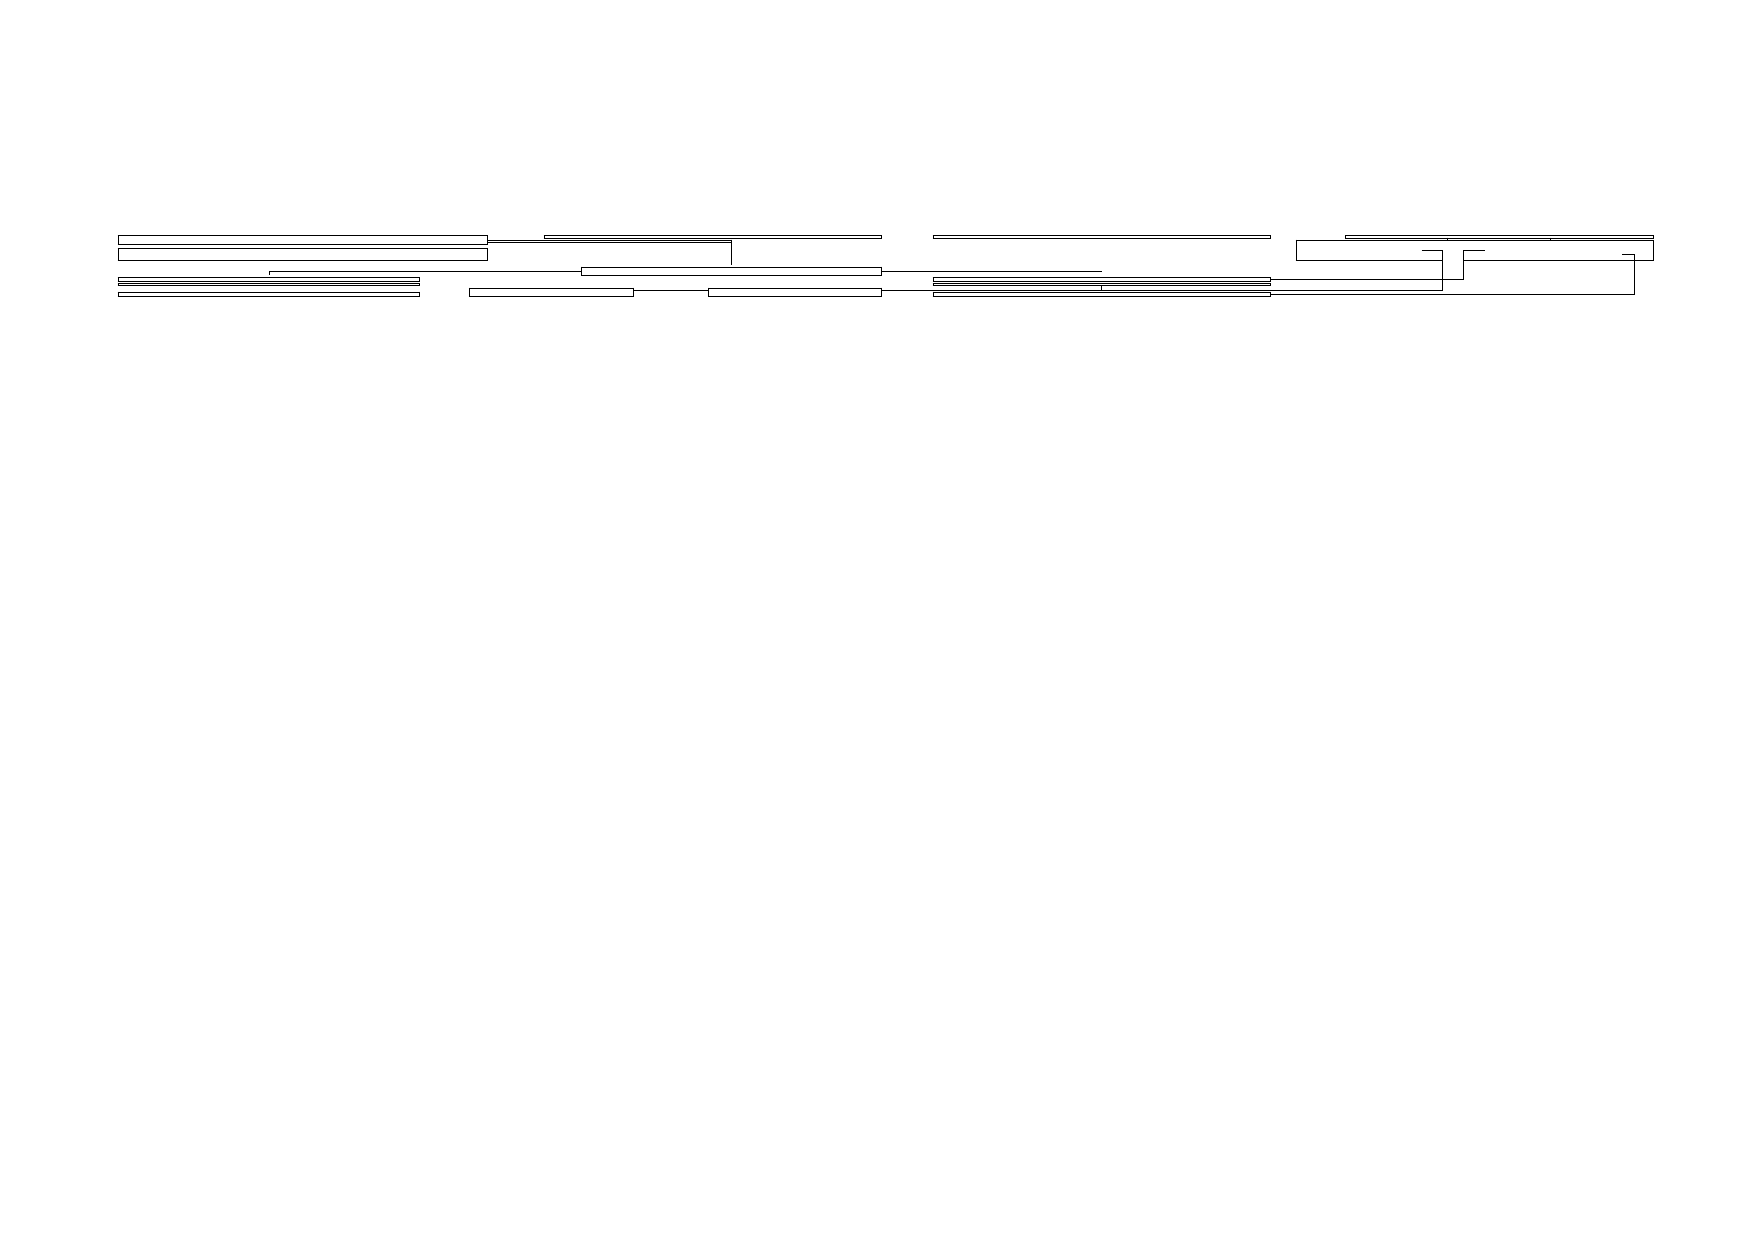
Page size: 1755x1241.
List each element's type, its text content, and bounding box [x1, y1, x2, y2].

table_cell [544, 244, 731, 248]
table_cell -100 Lt <–– [1485, 252, 1622, 256]
table_cell [1296, 267, 1422, 271]
table_cell [1464, 271, 1485, 275]
table_cell [732, 244, 882, 248]
table_cell [1271, 260, 1296, 264]
table_cell [1102, 271, 1271, 275]
table_cell grąžintinos lėšos [933, 267, 1102, 271]
table_cell [933, 244, 1271, 248]
table_cell [118, 271, 269, 275]
table_cell -100 Lt [1485, 244, 1622, 248]
table_cell [1464, 252, 1485, 256]
table_cell [1422, 252, 1442, 256]
table_cell [270, 260, 582, 264]
table_cell [1102, 267, 1271, 271]
table_cell - 100 Lt [1297, 244, 1485, 248]
table_cell [1464, 267, 1485, 271]
table_cell [882, 277, 933, 281]
table_cell [488, 252, 544, 256]
table_cell [582, 256, 731, 260]
table_cell yra aplinkybės, leidžiančios [270, 267, 581, 271]
table_cell [1443, 252, 1463, 256]
table_cell ––> [420, 292, 469, 296]
table_cell NMA kasmet pateikia ŽŪM informaciją apie EK deklaruotas iš skolininkų nesusigrąžintas grąžintinas lėšas, kurių finansinius padarinius reikės apmokėti pagal 50 ir 50 taisyklę, jų susigrąžinimą, nurašymą [119, 249, 487, 260]
table_cell [488, 244, 544, 248]
table_cell 0 Lt Balansas [1485, 256, 1622, 260]
table_cell [732, 256, 882, 260]
table_cell [1422, 267, 1442, 271]
table_cell [882, 244, 933, 248]
table_cell [933, 256, 1271, 260]
table_cell [1271, 271, 1422, 275]
table_cell [544, 248, 731, 252]
table_cell [732, 260, 882, 264]
table_cell [882, 260, 933, 264]
table_cell [1271, 248, 1296, 252]
table_cell [933, 252, 1271, 256]
table_cell ––> [634, 292, 708, 296]
table_cell [1443, 267, 1463, 271]
table_cell [882, 267, 933, 271]
table_cell [420, 277, 469, 281]
table_cell 0 Lt Balansas [1297, 256, 1422, 260]
table_cell ––> [882, 292, 933, 296]
table_cell [1271, 252, 1296, 256]
table_cell [582, 260, 731, 264]
table_cell [1422, 271, 1442, 275]
table_cell [544, 252, 731, 256]
table_cell [882, 248, 933, 252]
table_cell [1422, 256, 1442, 260]
table_cell [118, 267, 270, 271]
table_cell [732, 252, 882, 256]
table_cell [1271, 267, 1296, 271]
table_cell [882, 256, 933, 260]
table_cell [488, 256, 582, 260]
table_cell [1443, 271, 1463, 275]
table_cell [1297, 252, 1422, 256]
table_cell ––>+200 Lt [1485, 248, 1622, 252]
table_cell [1271, 238, 1296, 248]
table_cell +100 Lt <–– [1297, 248, 1422, 252]
table_cell [882, 252, 933, 256]
table_cell [933, 248, 1271, 252]
table_cell [1271, 256, 1296, 260]
table_cell [1443, 256, 1463, 260]
table_cell [1464, 256, 1485, 260]
table_cell | | \|/ [118, 286, 419, 292]
table_cell [933, 260, 1271, 264]
table_cell [732, 248, 882, 252]
table_cell [1443, 260, 1463, 264]
table_cell [488, 248, 544, 252]
table_cell [469, 277, 882, 281]
